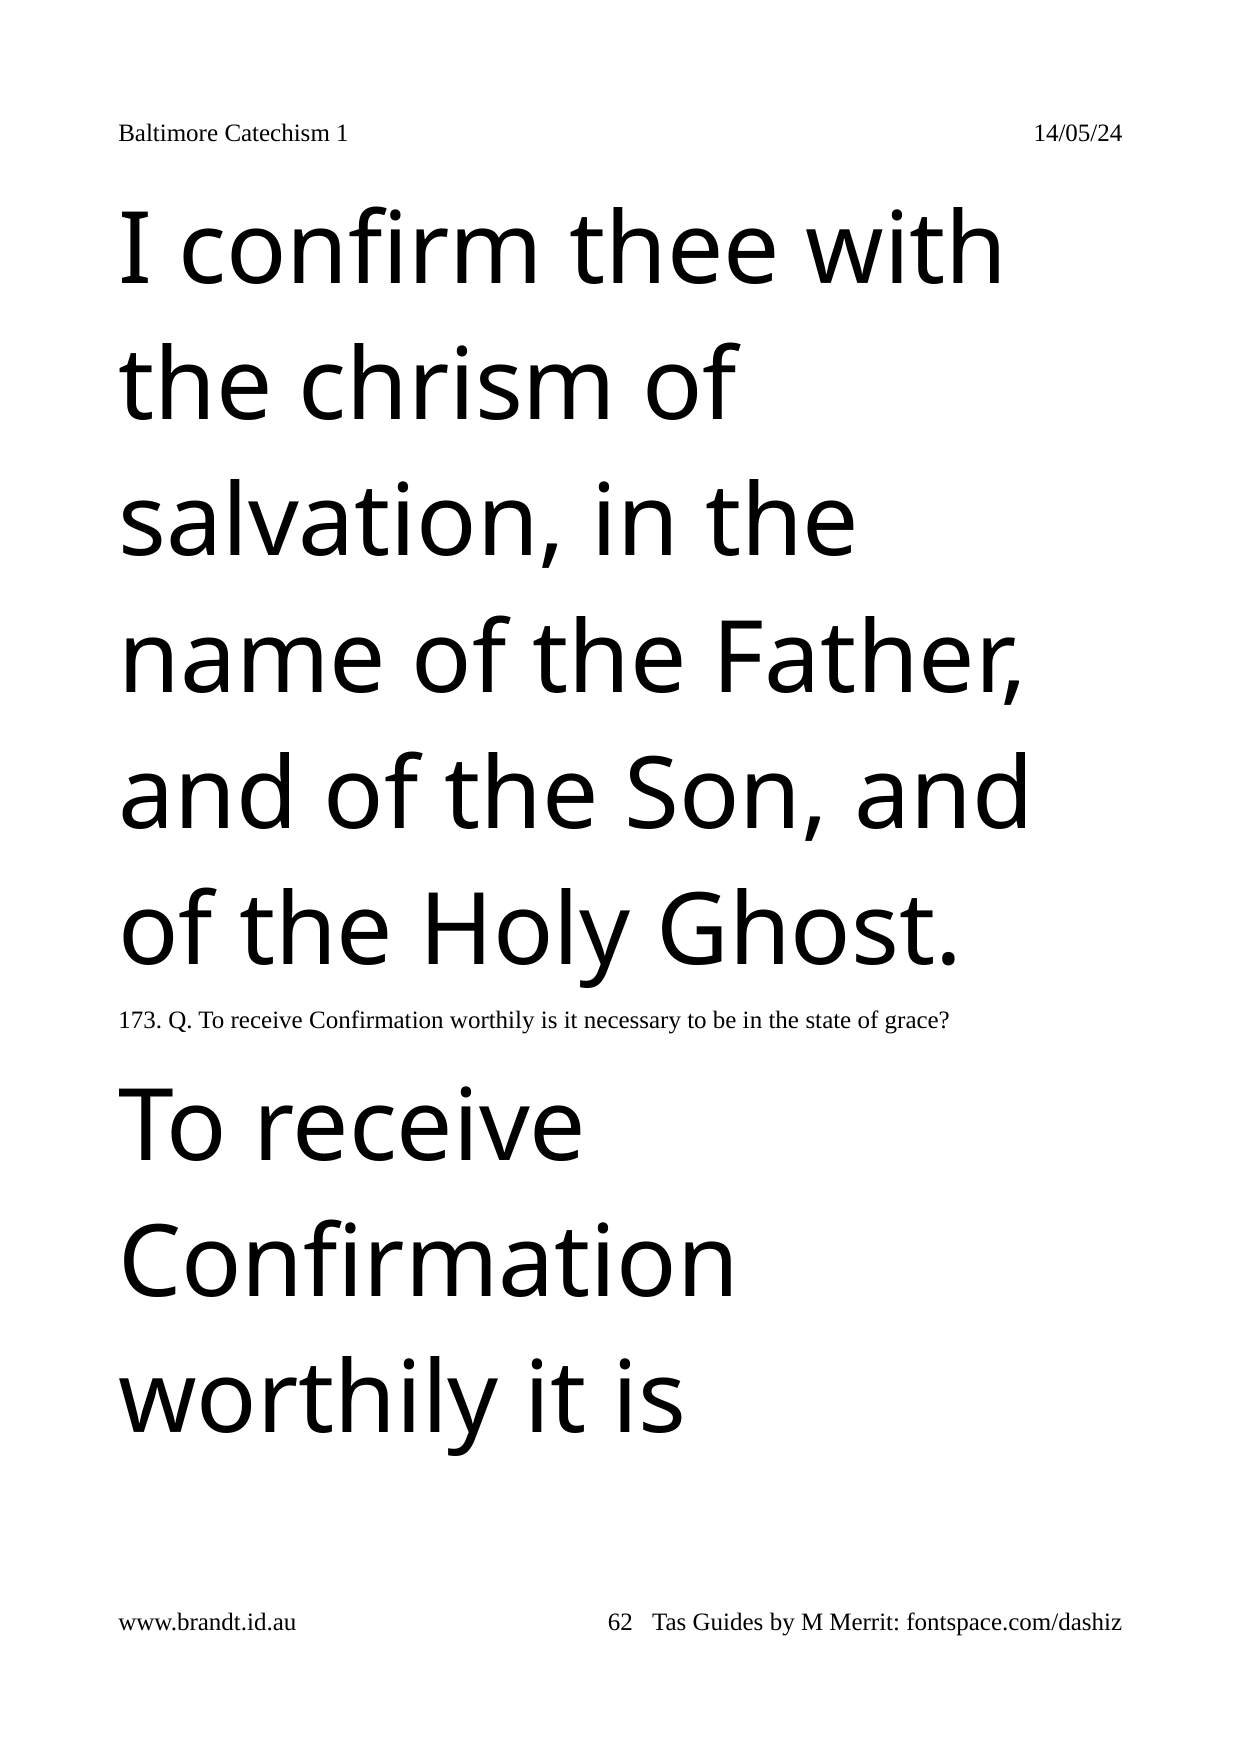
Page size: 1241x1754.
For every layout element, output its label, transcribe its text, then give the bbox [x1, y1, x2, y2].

text I confirm thee with the chrism of salvation, in the name of the Father, and of the Son, and of the Holy Ghost. [118, 176, 1122, 994]
text 173. Q. To receive Confirmation worthily is it necessary to be in the state of grace? [118, 1006, 1122, 1034]
text To receive Confirmation worthily it is [118, 1053, 1122, 1462]
